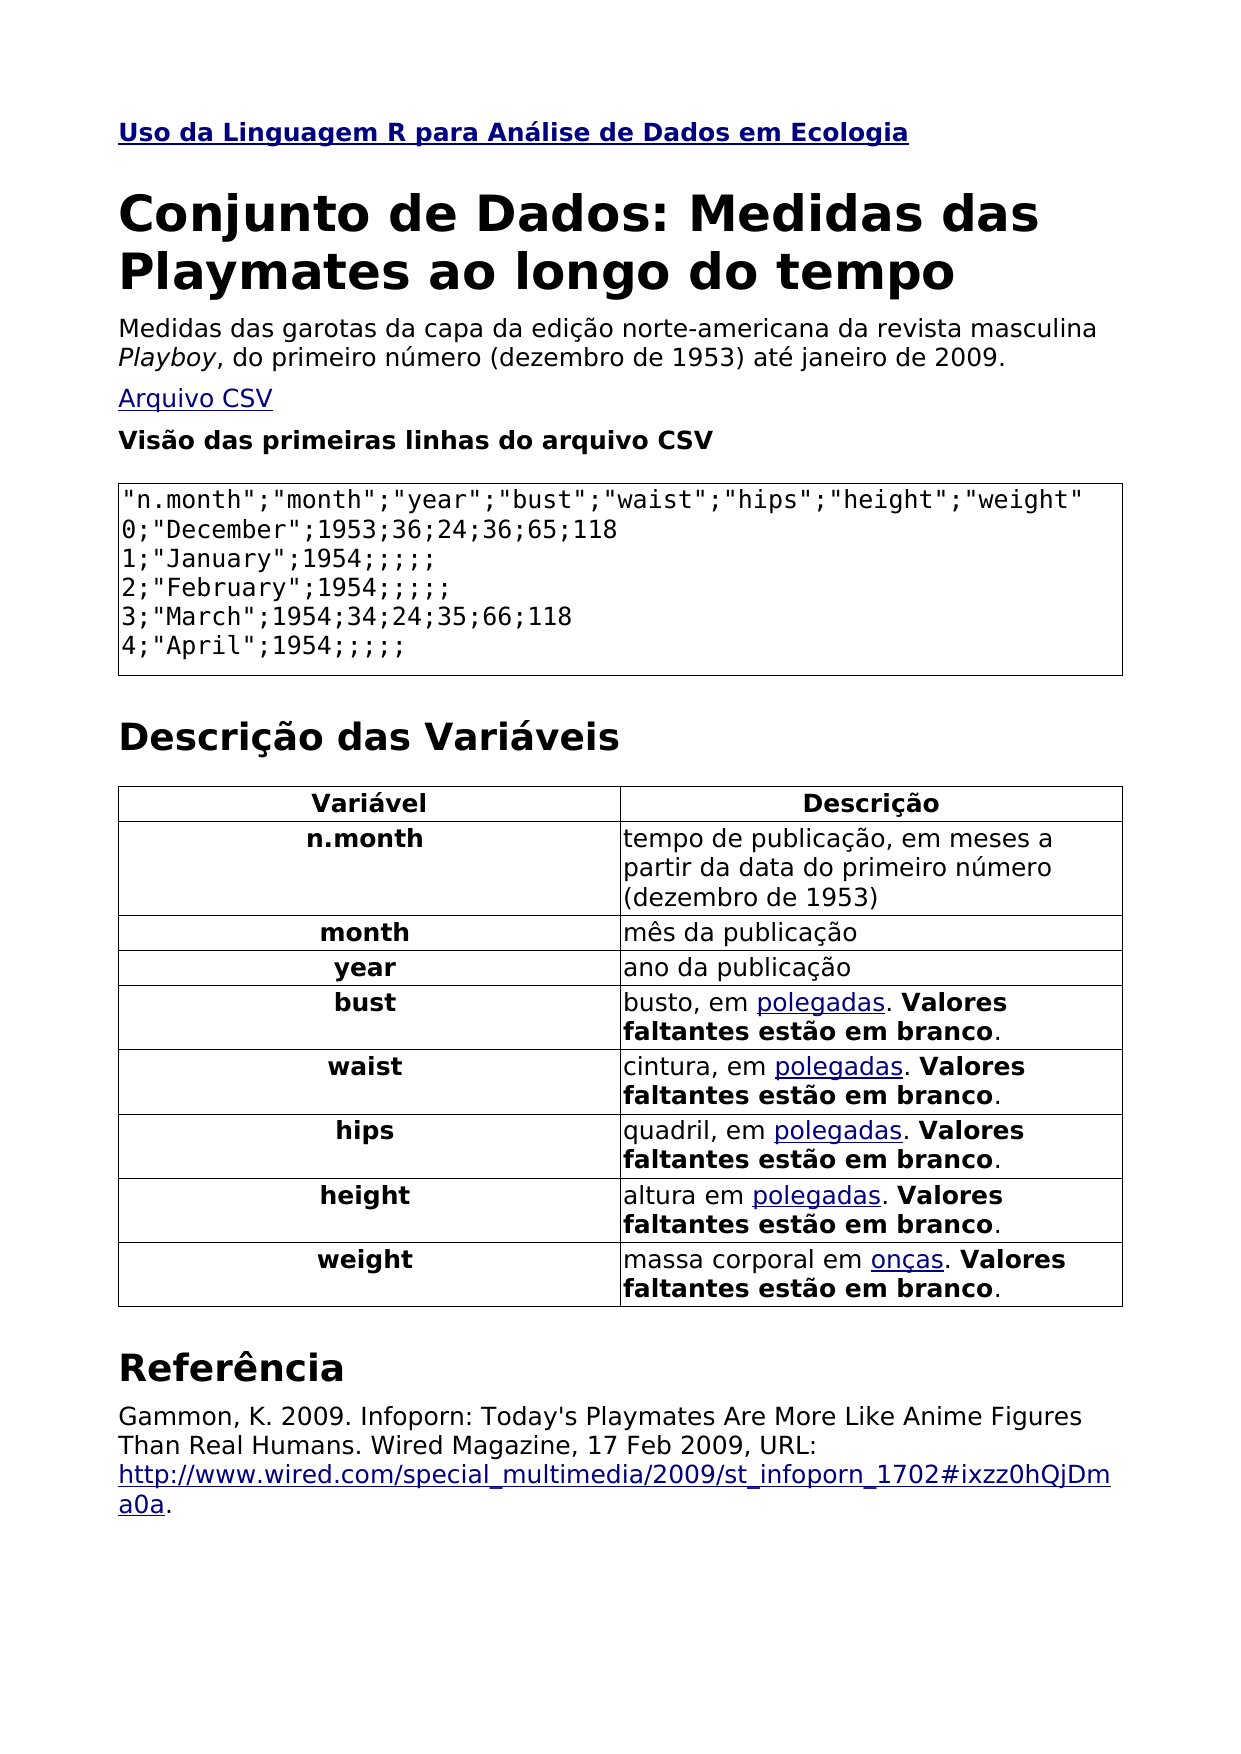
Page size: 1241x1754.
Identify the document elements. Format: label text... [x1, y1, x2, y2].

table_cell month [119, 916, 620, 950]
table_cell waist [119, 1050, 620, 1113]
table_cell altura em polegadas. Valores faltantes estão em branco. [621, 1179, 1122, 1242]
table_cell ano da publicação [621, 951, 1122, 985]
text Visão das primeiras linhas do arquivo CSV [118, 426, 1122, 455]
table_cell year [119, 951, 620, 985]
table_cell bust [119, 986, 620, 1049]
table_cell hips [119, 1115, 620, 1178]
table_header "n.month";"month";"year";"bust";"waist";"hips";"height";"weight" 0;"December";1953;36;24;36;65;118 1;"January";1954;;;;; 2;"February";1954;;;;; 3;"March";1954;34;24;35;66;118 4;"April";1954;;;;; [119, 484, 1122, 675]
text Medidas das garotas da capa da edição norte-americana da revista masculina Playboy, do primeiro número (dezembro de 1953) até janeiro de 2009. [118, 314, 1122, 372]
table_cell n.month [119, 822, 620, 915]
table_cell quadril, em polegadas. Valores faltantes estão em branco. [621, 1115, 1122, 1178]
text Uso da Linguagem R para Análise de Dados em Ecologia [118, 118, 1122, 147]
text Gammon, K. 2009. Infoporn: Today's Playmates Are More Like Anime Figures Than Real Humans. Wired Magazine, 17 Feb 2009, URL: http://www.wired.com/special_multimedia/2009/st_infoporn_1702#ixzz0hQjDma0a. [118, 1402, 1122, 1519]
table_header Variável [119, 787, 620, 821]
table_cell height [119, 1179, 620, 1242]
table_cell mês da publicação [621, 916, 1122, 950]
table_cell busto, em polegadas. Valores faltantes estão em branco. [621, 986, 1122, 1049]
table_cell cintura, em polegadas. Valores faltantes estão em branco. [621, 1050, 1122, 1113]
subtitle Referência [118, 1346, 1122, 1390]
table_cell weight [119, 1243, 620, 1306]
text Arquivo CSV [118, 384, 1122, 414]
table_cell massa corporal em onças. Valores faltantes estão em branco. [621, 1243, 1122, 1306]
table_header Descrição [621, 787, 1122, 821]
subtitle Descrição das Variáveis [118, 715, 1122, 759]
subtitle Conjunto de Dados: Medidas das Playmates ao longo do tempo [118, 185, 1122, 301]
table_cell tempo de publicação, em meses a partir da data do primeiro número (dezembro de 1953) [621, 822, 1122, 915]
